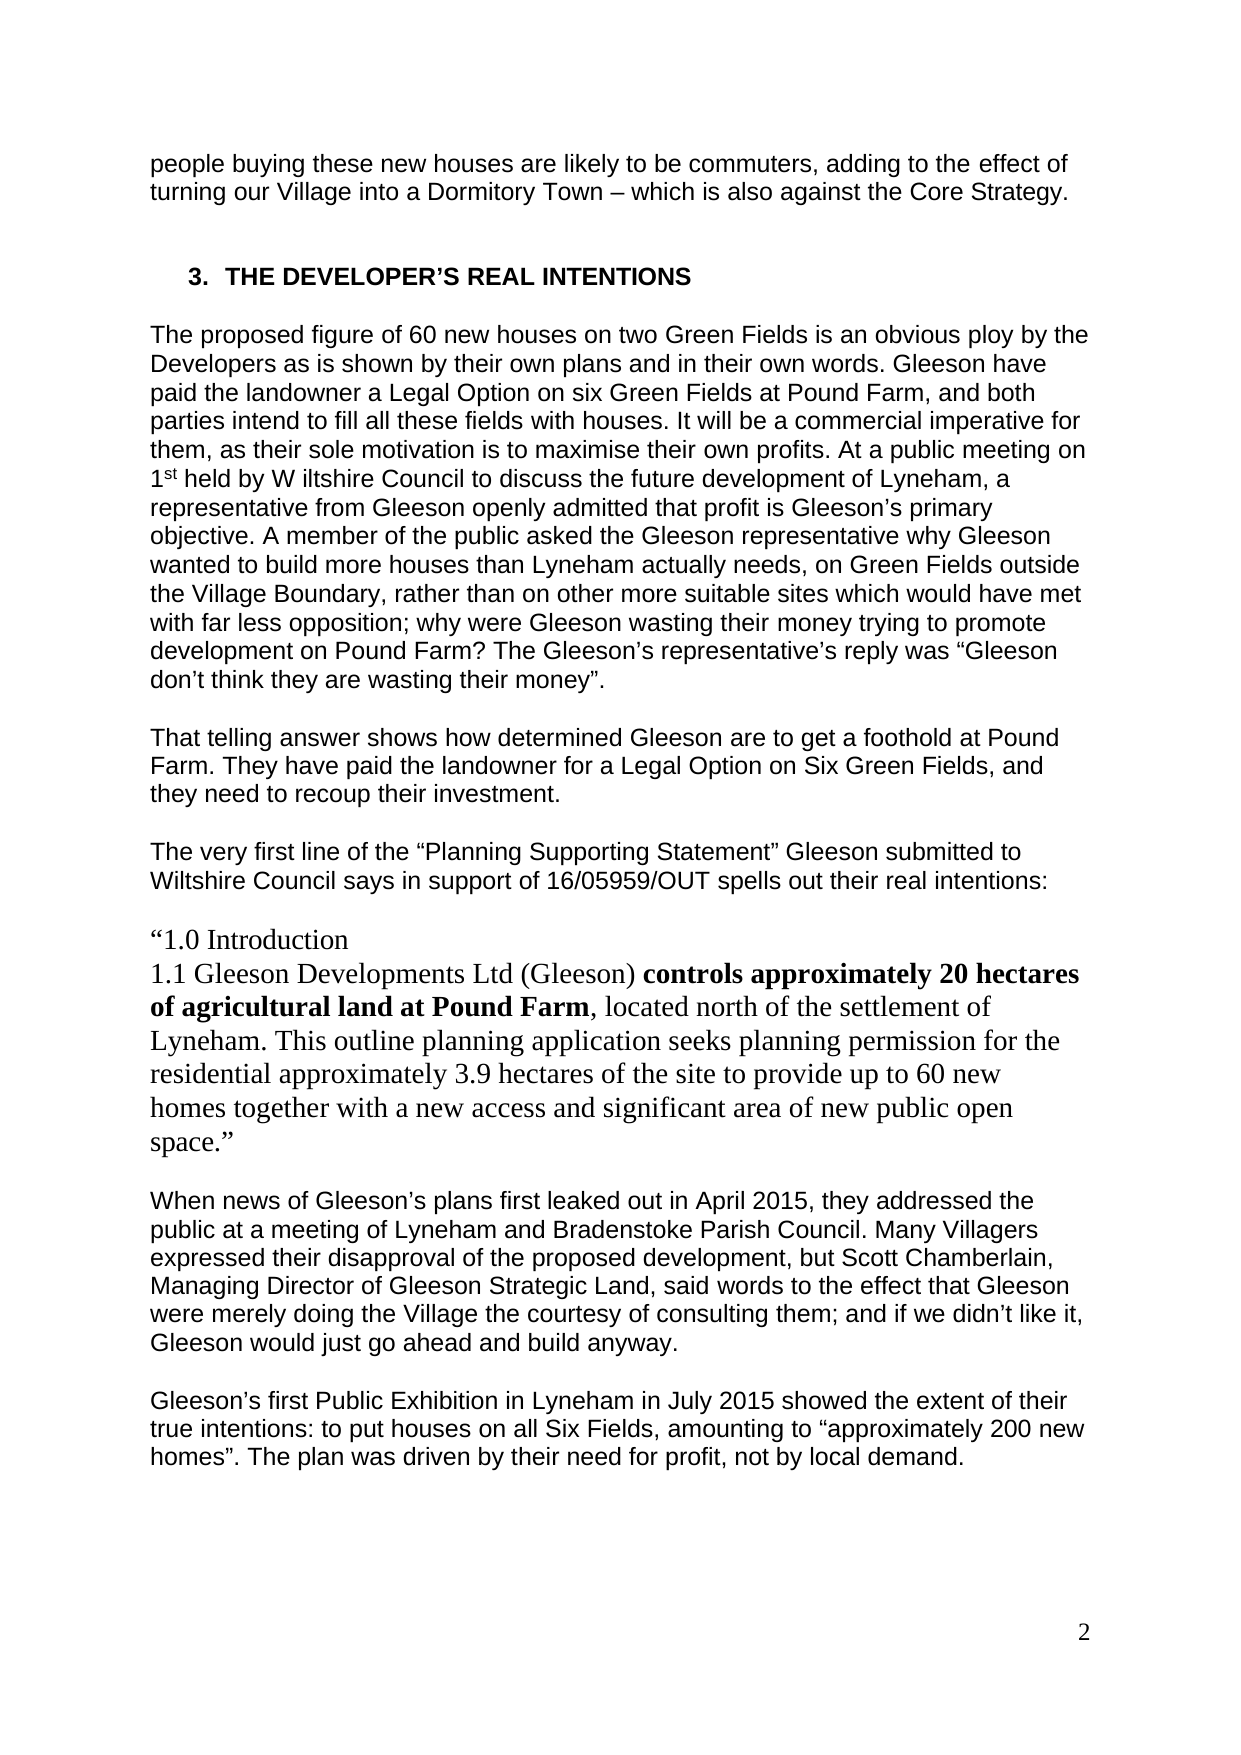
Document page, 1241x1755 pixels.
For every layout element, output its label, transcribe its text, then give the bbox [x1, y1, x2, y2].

text 2 [106, 1617, 1090, 1645]
text The very first line of the “Planning Supporting Statement” Gleeson submitted to Wiltshire Council says in support of 16/05959/OUT spells out their real intentions: [150, 837, 1097, 895]
text “1.0 Introduction [150, 922, 1132, 956]
text people buying these new houses are likely to be commuters, adding to the effect of turning our Village into a Dormitory Town – which is also against the Core Strategy. [150, 149, 1132, 206]
text That telling answer shows how determined Gleeson are to get a foothold at Pound Farm. They have paid the landowner for a Legal Option on Six Green Fields, and they need to recoup their investment. [150, 723, 1081, 808]
text Gleeson’s first Public Exhibition in Lyneham in July 2015 showed the extent of their true intentions: to put houses on all Six Fields, amounting to “approximately 200 new homes”. The plan was driven by their need for profit, not by local demand. [150, 1387, 1097, 1471]
text The proposed figure of 60 new houses on two Green Fields is an obvious ploy by the Developers as is shown by their own plans and in their own words. Gleeson have paid the landowner a Legal Option on six Green Fields at Pound Farm, and both parties intend to fill all these fields with houses. It will be a commercial imperative for them, as their sole motivation is to maximise their own profits. At a public meeting on 1st held by W iltshire Council to discuss the future development of Lyneham, a representative from Gleeson openly admitted that profit is Gleeson’s primary objective. A member of the public asked the Gleeson representative why Gleeson wanted to build more houses than Lyneham actually needs, on Green Fields outside the Village Boundary, rather than on other more suitable sites which would have met with far less opposition; why were Gleeson wasting their money trying to promote development on Pound Farm? The Gleeson’s representative’s reply was “Gleeson don’t think they are wasting their money”. [150, 320, 1092, 694]
text When news of Gleeson’s plans first leaked out in April 2015, they addressed the public at a meeting of Lyneham and Bradenstoke Parish Council. Many Villagers expressed their disapproval of the proposed development, but Scott Chamberlain, Managing Director of Gleeson Strategic Land, said words to the effect that Gleeson were merely doing the Village the courtesy of consulting them; and if we didn’t like it, Gleeson would just go ahead and build anyway. [150, 1187, 1097, 1356]
subtitle THE DEVELOPER’S REAL INTENTIONS [188, 262, 1132, 291]
text 1.1 Gleeson Developments Ltd (Gleeson) controls approximately 20 hectares of agricultural land at Pound Farm, located north of the settlement of Lyneham. This outline planning application seeks planning permission for the residential approximately 3.9 hectares of the site to provide up to 60 new homes together with a new access and significant area of new public open space.” [150, 956, 1079, 1157]
